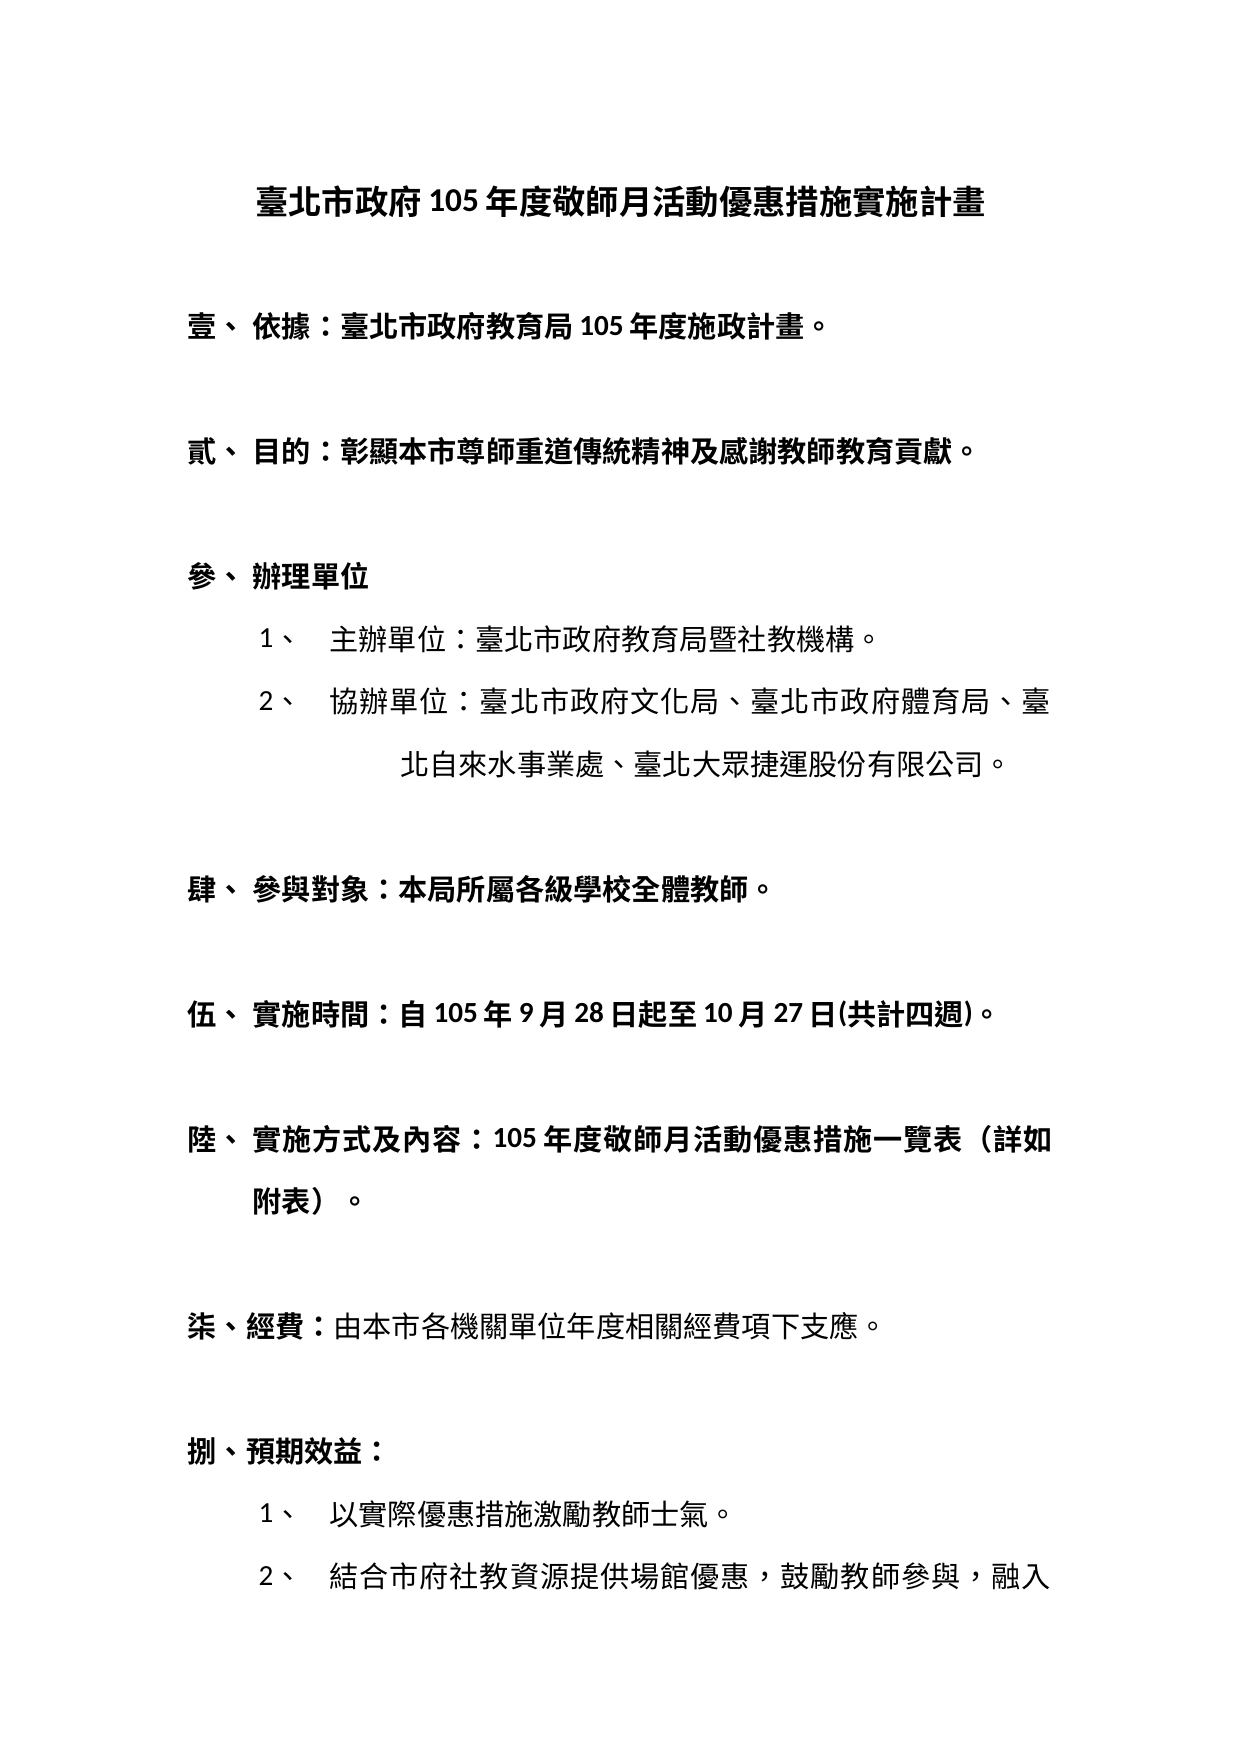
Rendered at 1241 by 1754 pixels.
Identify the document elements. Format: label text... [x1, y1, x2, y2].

list 主辦單位：臺北市政府教育局暨社教機構。 [258, 596, 1053, 658]
list 結合市府社教資源提供場館優惠，鼓勵教師參與，融入 [258, 1533, 1053, 1596]
list 參與對象：本局所屬各級學校全體教師。 [187, 846, 1053, 908]
list 目的：彰顯本市尊師重道傳統精神及感謝教師教育貢獻。 [187, 408, 1053, 471]
text 柒、經費：由本市各機關單位年度相關經費項下支應。 [187, 1283, 1053, 1346]
text 臺北市政府105年度敬師月活動優惠措施實施計畫 [187, 158, 1053, 221]
list 依據：臺北市政府教育局105年度施政計畫。 [187, 283, 1053, 346]
list 以實際優惠措施激勵教師士氣。 [258, 1471, 1053, 1533]
list 實施方式及內容：105年度敬師月活動優惠措施一覽表（詳如附表）。 [187, 1096, 1053, 1221]
list 協辦單位：臺北市政府文化局、臺北市政府體育局、臺北自來水事業處、臺北大眾捷運股份有限公司。 [258, 658, 1053, 783]
text 捌、預期效益： [187, 1408, 1053, 1471]
list 實施時間：自105年9月28日起至10月27日(共計四週)。 [187, 971, 1053, 1033]
list 辦理單位 [187, 533, 1053, 596]
